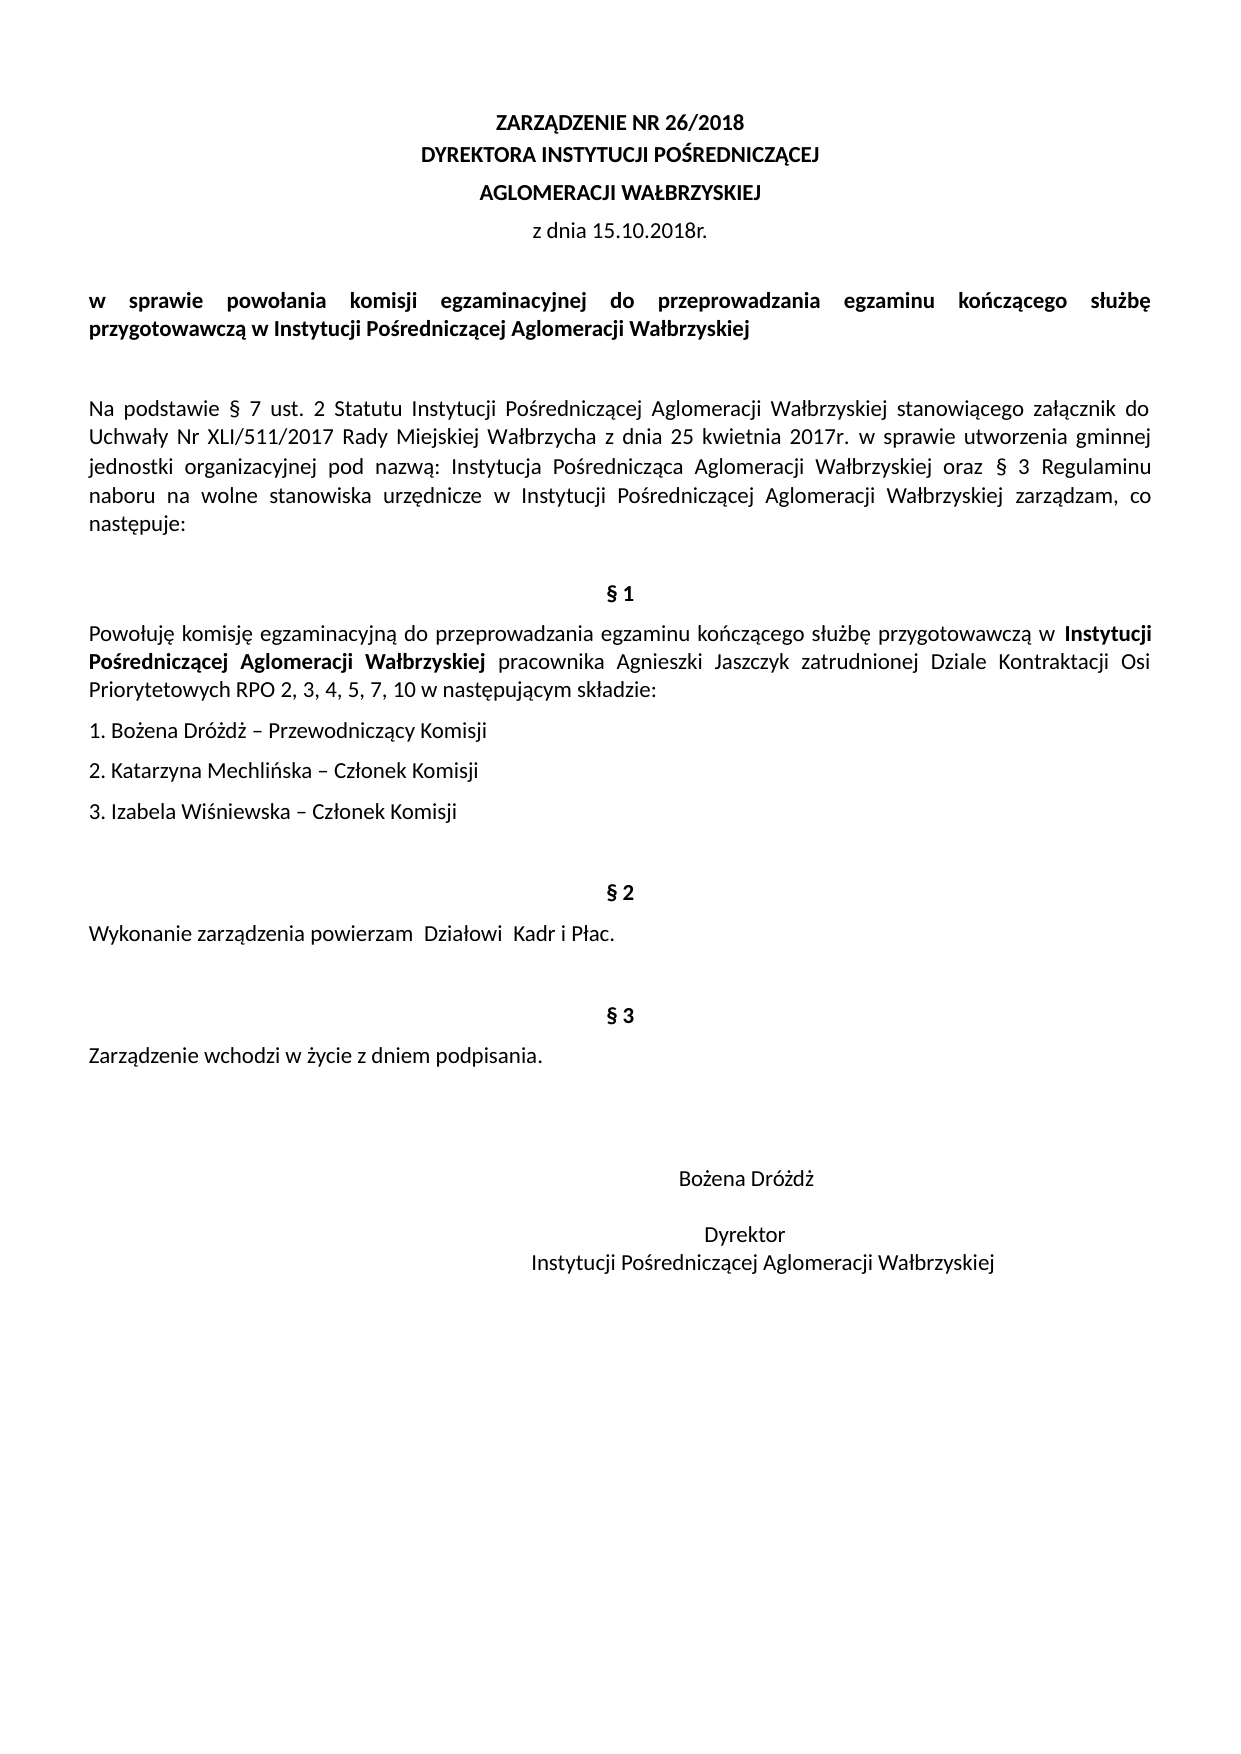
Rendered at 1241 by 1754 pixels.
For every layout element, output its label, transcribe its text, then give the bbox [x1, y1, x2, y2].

text Zarządzenie Nr 26/2018 Dyrektora Instytucji Pośredniczącej [88, 108, 1152, 168]
text w sprawie powołania komisji egzaminacyjnej do przeprowadzania egzaminu kończącego służbę przygotowawczą w Instytucji Pośredniczącej Aglomeracji Wałbrzyskiej [88, 287, 1152, 343]
text Instytucji Pośredniczącej Aglomeracji Wałbrzyskiej [457, 1248, 1152, 1276]
text Bożena Dróżdż [605, 1164, 1152, 1192]
text § 2 [88, 878, 1152, 907]
text Dyrektor [605, 1220, 1152, 1248]
text 3. Izabela Wiśniewska – Członek Komisji [88, 797, 1152, 825]
text Powołuję komisję egzaminacyjną do przeprowadzania egzaminu kończącego służbę przygotowawczą w Instytucji Pośredniczącej Aglomeracji Wałbrzyskiej pracownika Agnieszki Jaszczyk zatrudnionej Dziale Kontraktacji Osi Priorytetowych RPO 2, 3, 4, 5, 7, 10 w następującym składzie: [88, 619, 1152, 703]
text Zarządzenie wchodzi w życie z dniem podpisania. [88, 1041, 1152, 1069]
text § 3 [88, 1001, 1152, 1029]
text Wykonanie zarządzenia powierzam Działowi Kadr i Płac. [88, 919, 1152, 947]
text z dnia 15.10.2018r. [88, 216, 1152, 244]
text 1. Bożena Dróżdż – Przewodniczący Komisji [88, 716, 1152, 744]
text § 1 [88, 579, 1152, 607]
text Na podstawie § 7 ust. 2 Statutu Instytucji Pośredniczącej Aglomeracji Wałbrzyskiej stanowiącego załącznik do Uchwały Nr XLI/511/2017 Rady Miejskiej Wałbrzycha z dnia 25 kwietnia 2017r. w sprawie utworzenia gminnej jednostki organizacyjnej pod nazwą: Instytucja Pośrednicząca Aglomeracji Wałbrzyskiej oraz § 3 Regulaminu naboru na wolne stanowiska urzędnicze w Instytucji Pośredniczącej Aglomeracji Wałbrzyskiej zarządzam, co następuje: [88, 394, 1152, 537]
text 2. Katarzyna Mechlińska – Członek Komisji [88, 756, 1152, 784]
text Aglomeracji Wałbrzyskiej [88, 178, 1152, 206]
